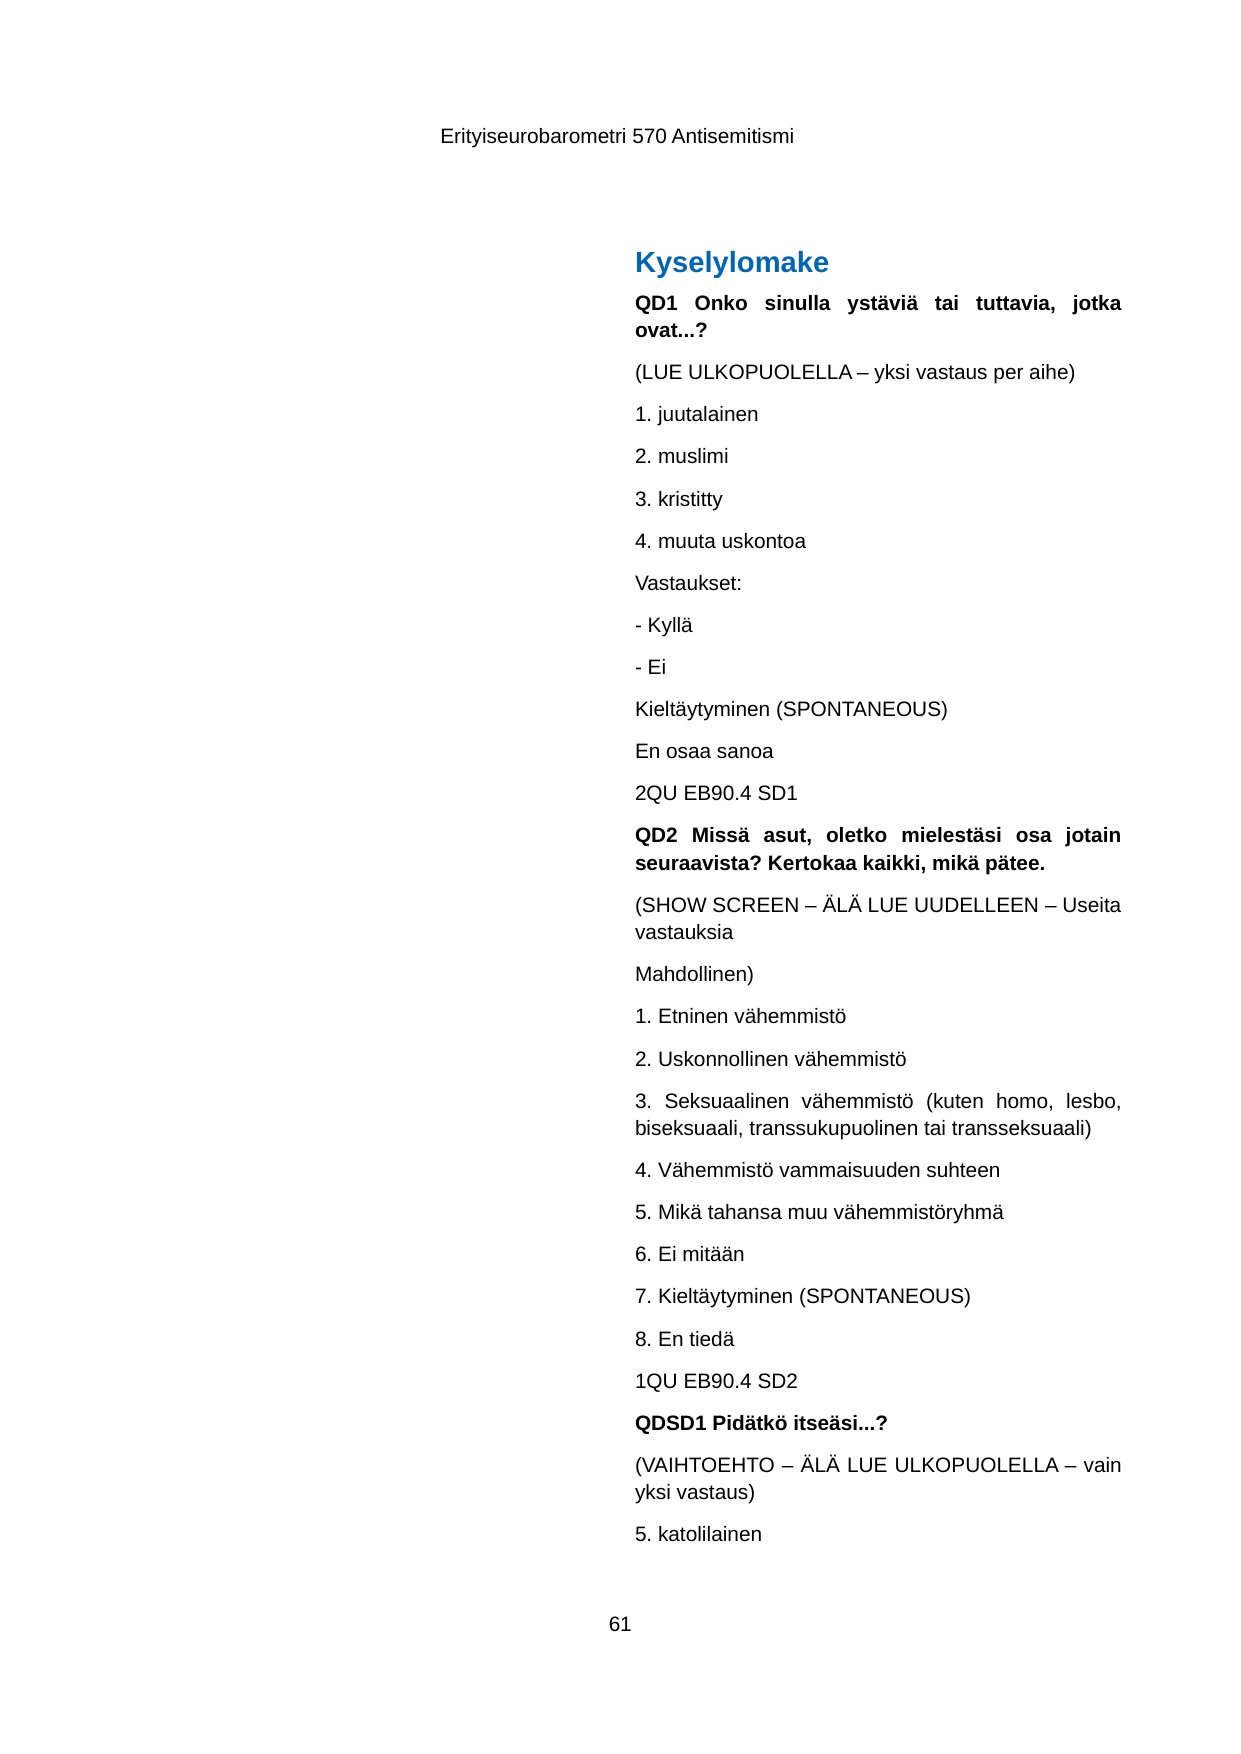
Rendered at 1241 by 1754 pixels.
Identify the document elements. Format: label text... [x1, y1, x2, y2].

text 1QU EB90.4 SD2 [635, 1368, 1122, 1392]
text 1. Etninen vähemmistö [635, 1004, 1122, 1028]
text En osaa sanoa [635, 739, 1122, 763]
text Mahdollinen) [635, 962, 1122, 986]
text 4. muuta uskontoa [635, 528, 1122, 552]
text QD1 Onko sinulla ystäviä tai tuttavia, jotka ovat...? [635, 291, 1122, 342]
text 5. katolilainen [635, 1522, 1122, 1546]
text (SHOW SCREEN – ÄLÄ LUE UUDELLEEN – Useita vastauksia [635, 893, 1122, 944]
text - Kyllä [635, 613, 1122, 637]
text 2. muslimi [635, 444, 1122, 468]
text 7. Kieltäytyminen (SPONTANEOUS) [635, 1284, 1122, 1308]
subtitle Kyselylomake [635, 244, 1122, 278]
text QD2 Missä asut, oletko mielestäsi osa jotain seuraavista? Kertokaa kaikki, mikä pätee. [635, 823, 1122, 874]
text 2. Uskonnollinen vähemmistö [635, 1046, 1122, 1070]
text (VAIHTOEHTO – ÄLÄ LUE ULKOPUOLELLA – vain yksi vastaus) [635, 1453, 1122, 1504]
text Vastaukset: [635, 571, 1122, 594]
text 3. kristitty [635, 486, 1122, 510]
text 4. Vähemmistö vammaisuuden suhteen [635, 1158, 1122, 1182]
text (LUE ULKOPUOLELLA – yksi vastaus per aihe) [635, 360, 1122, 384]
text 1. juutalainen [635, 402, 1122, 426]
text 3. Seksuaalinen vähemmistö (kuten homo, lesbo, biseksuaali, transsukupuolinen tai transseksuaali) [635, 1088, 1122, 1140]
text 8. En tiedä [635, 1326, 1122, 1350]
text Kieltäytyminen (SPONTANEOUS) [635, 697, 1122, 721]
text - Ei [635, 655, 1122, 679]
text 5. Mikä tahansa muu vähemmistöryhmä [635, 1200, 1122, 1224]
text 6. Ei mitään [635, 1242, 1122, 1266]
text 2QU EB90.4 SD1 [635, 781, 1122, 805]
text QDSD1 Pidätkö itseäsi...? [635, 1411, 1122, 1434]
